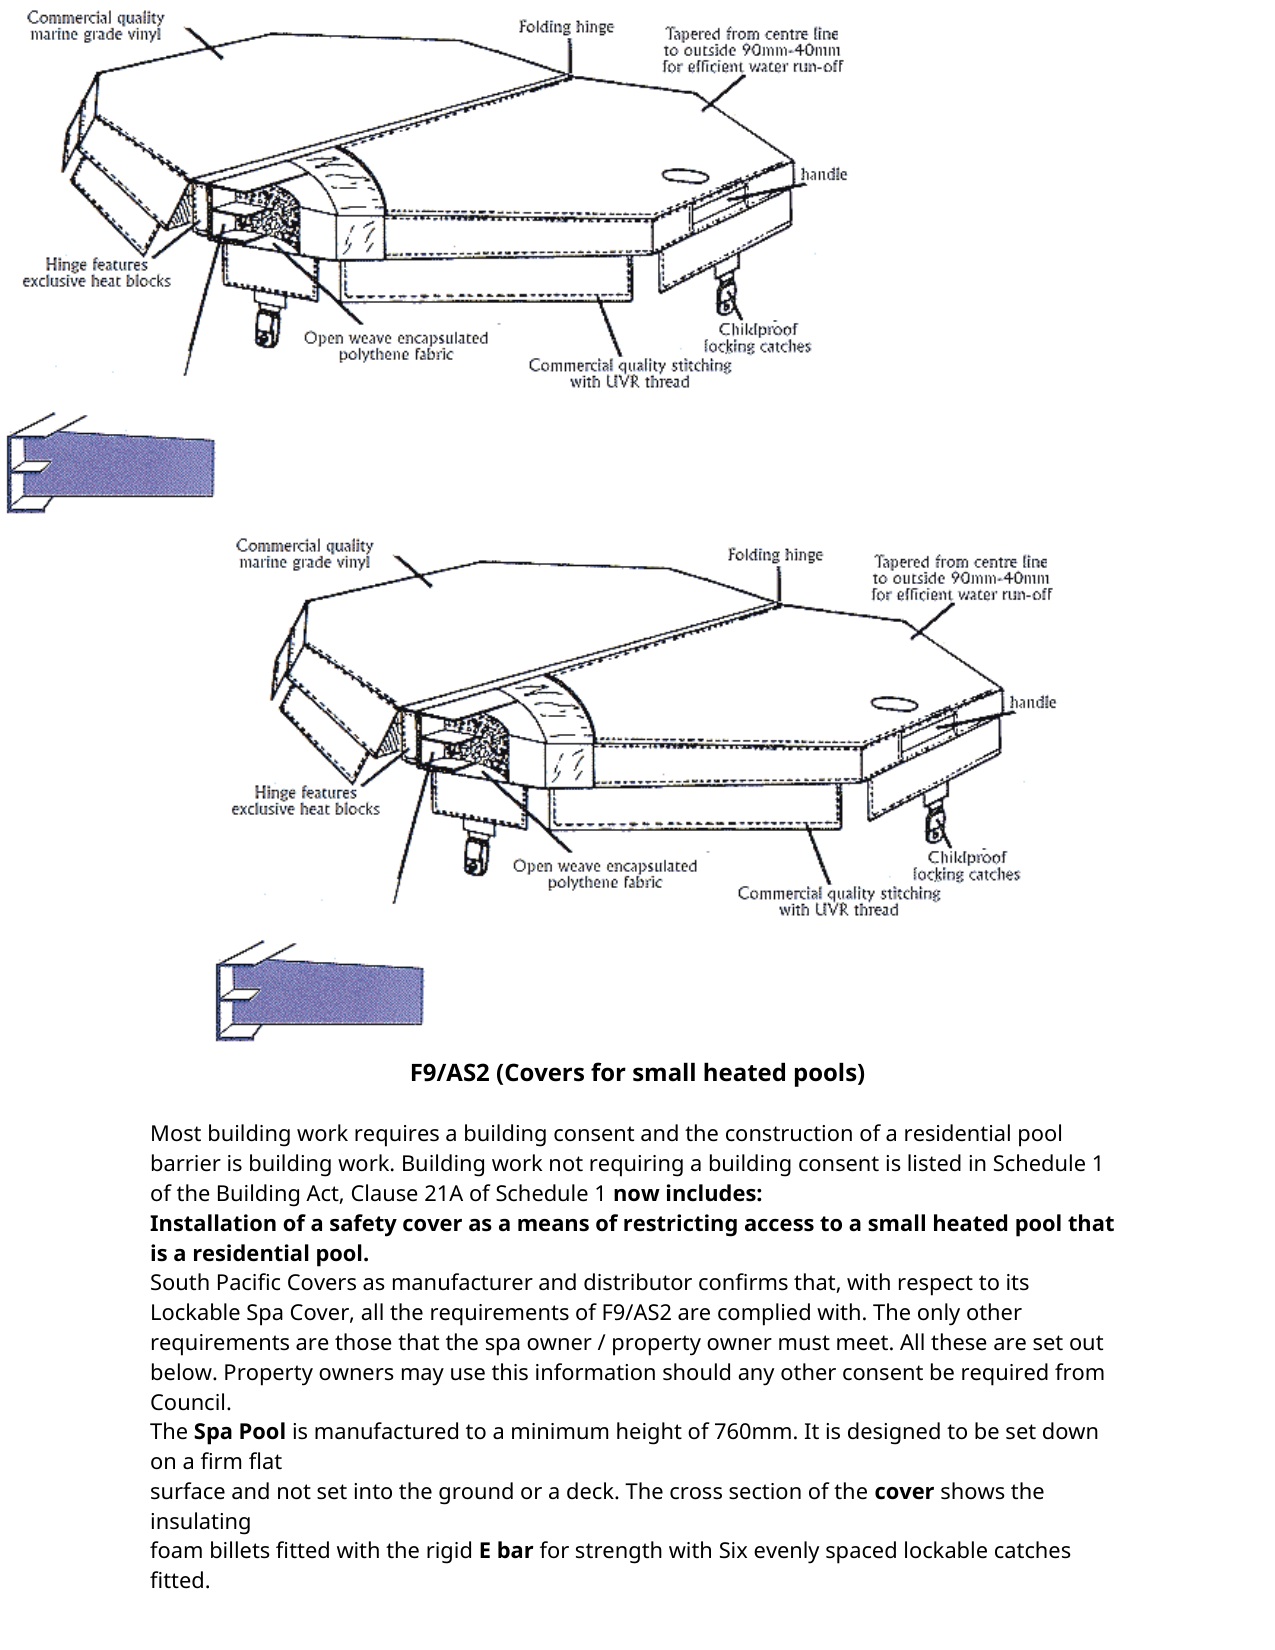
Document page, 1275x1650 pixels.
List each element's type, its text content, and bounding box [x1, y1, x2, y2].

text The Spa Pool is manufactured to a minimum height of 760mm. It is designed to be set down on a firm flat [150, 1416, 1125, 1476]
text foam billets fitted with the rigid E bar for strength with Six evenly spaced lockable catches fitted. [150, 1535, 1125, 1595]
text surface and not set into the ground or a deck. The cross section of the cover shows the insulating [150, 1476, 1125, 1535]
picture [0, 0, 1066, 1056]
text South Pacific Covers as manufacturer and distributor confirms that, with respect to its Lockable Spa Cover, all the requirements of F9/AS2 are complied with. The only other requirements are those that the spa owner / property owner must meet. All these are set out below. Property owners may use this information should any other consent be required from Council. [150, 1267, 1125, 1416]
text Most building work requires a building consent and the construction of a residential pool barrier is building work. Building work not requiring a building consent is listed in Schedule 1 of the Building Act, Clause 21A of Schedule 1 now includes: [150, 1118, 1125, 1208]
text Installation of a safety cover as a means of restricting access to a small heated pool that is a residential pool. [150, 1208, 1125, 1267]
text F9/AS2 (Covers for small heated pools) [150, 1056, 1125, 1088]
